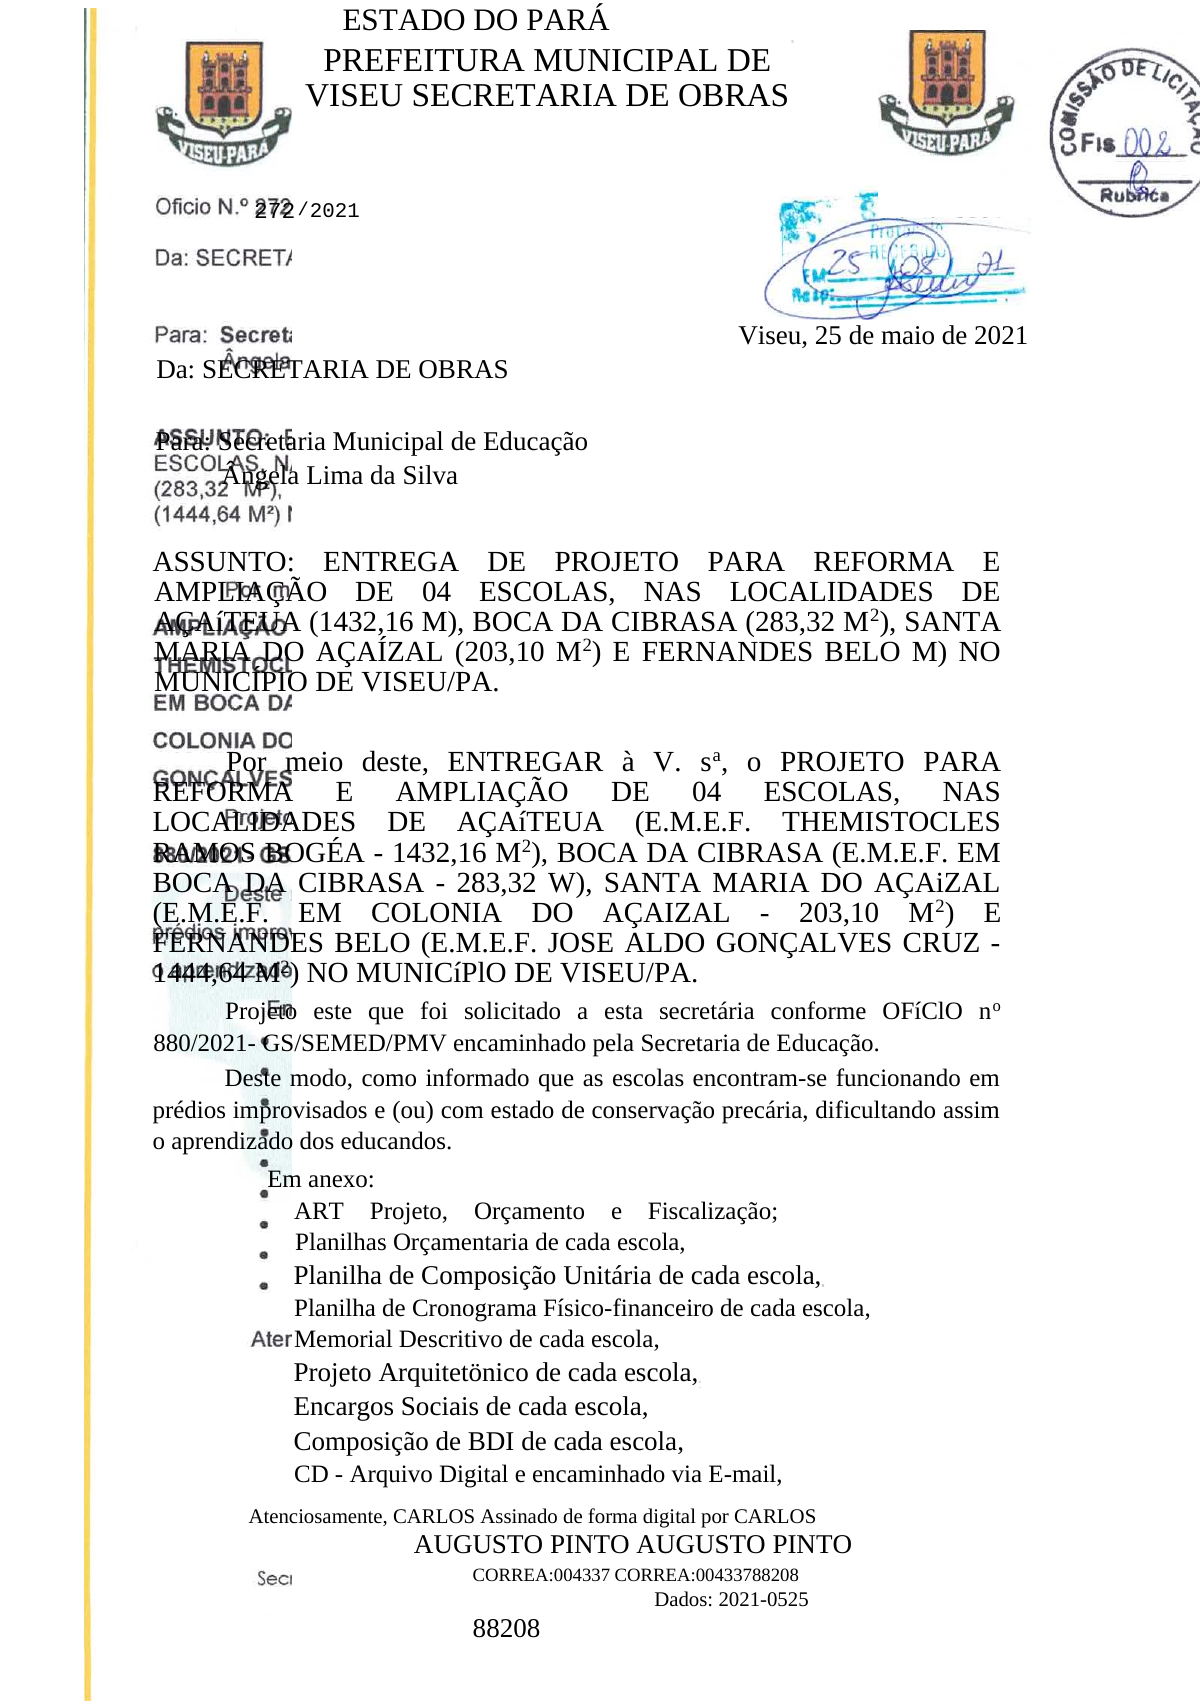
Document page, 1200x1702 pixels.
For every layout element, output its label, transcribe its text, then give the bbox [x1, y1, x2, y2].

text Projeto este que foi solicitado a esta secretária conforme OFíClO no 880/2021- GS/SEMED/PMV encaminhado pela Secretaria de Educação. [292, 996, 1001, 1056]
text 88208 [472, 1612, 1169, 1644]
text AUGUSTO PINTO AUGUSTO PINTO [382, 1531, 884, 1559]
text Ângela Lima da Silva [292, 459, 1031, 490]
text ART Projeto, Orçamento e Fiscalização; Planilhas Orçamentaria de cada escola, [294, 1196, 778, 1256]
text Por meio deste, ENTREGAR à V. sa, o PROJETO PARA REFORMA E AMPLIAÇÃO DE 04 ESCOLAS, NAS LOCALIDADES DE AÇAíTEUA (E.M.E.F. THEMISTOCLES RAMOS BOGÉA - 1432,16 M2), BOCA DA CIBRASA (E.M.E.F. EM BOCA DA CIBRASA - 283,32 W), SANTA MARIA DO AÇAiZAL (E.M.E.F. EM COLONIA DO AÇAIZAL - 203,10 M2) E FERNANDES BELO (E.M.E.F. JOSE ALDO GONÇALVES CRUZ - 1444,64 M2) NO MUNICíPlO DE VISEU/PA. [292, 748, 1001, 989]
text Em anexo: [292, 1164, 1001, 1193]
text Planilha de Cronograma Físico-financeiro de cada escola, [294, 1293, 1001, 1322]
text ASSUNTO: ENTREGA DE PROJETO PARA REFORMA E AMPLIAÇÃO DE 04 ESCOLAS, NAS LOCALIDADES DE AÇAíTEUA (1432,16 M), BOCA DA CIBRASA (283,32 M2), SANTA MARIA DO AÇAÍZAL (203,10 M2) E FERNANDES BELO M) NO MUNICÍPIO DE VISEU/PA. [292, 547, 1001, 698]
text ESTADO DO PARÁ [73, 1, 1107, 37]
text Viseu, 25 de maio de 2021 Da: SECRETARIA DE OBRAS [292, 159, 1031, 384]
text Composição de BDI de cada escola, [293, 1425, 1031, 1456]
text Para: Secretaria Municipal de Educação [292, 425, 1031, 456]
subtitle PREFEITURA MUNICIPAL DE VISEU SECRETARIA DE OBRAS [302, 44, 792, 113]
text Memorial Descritivo de cada escola, [294, 1324, 1001, 1353]
text Dados: 2021-0525 [293, 1587, 1169, 1611]
text Encargos Sociais de cada escola, [293, 1391, 1031, 1422]
text Planilha de Composição Unitária de cada escola, [293, 1259, 1031, 1290]
text Projeto Arquitetönico de cada escola, [293, 1356, 1031, 1387]
text Atenciosamente, CARLOS Assinado de forma digital por CARLOS [292, 1507, 855, 1528]
text Deste modo, como informado que as escolas encontram-se funcionando em prédios improvisados e (ou) com estado de conservação precária, dificultando assim o aprendizado dos educandos. [292, 1063, 1001, 1155]
text CD - Arquivo Digital e encaminhado via E-mail, [294, 1459, 1001, 1488]
text CORREA:004337 CORREA:00433788208 [472, 1564, 1169, 1585]
